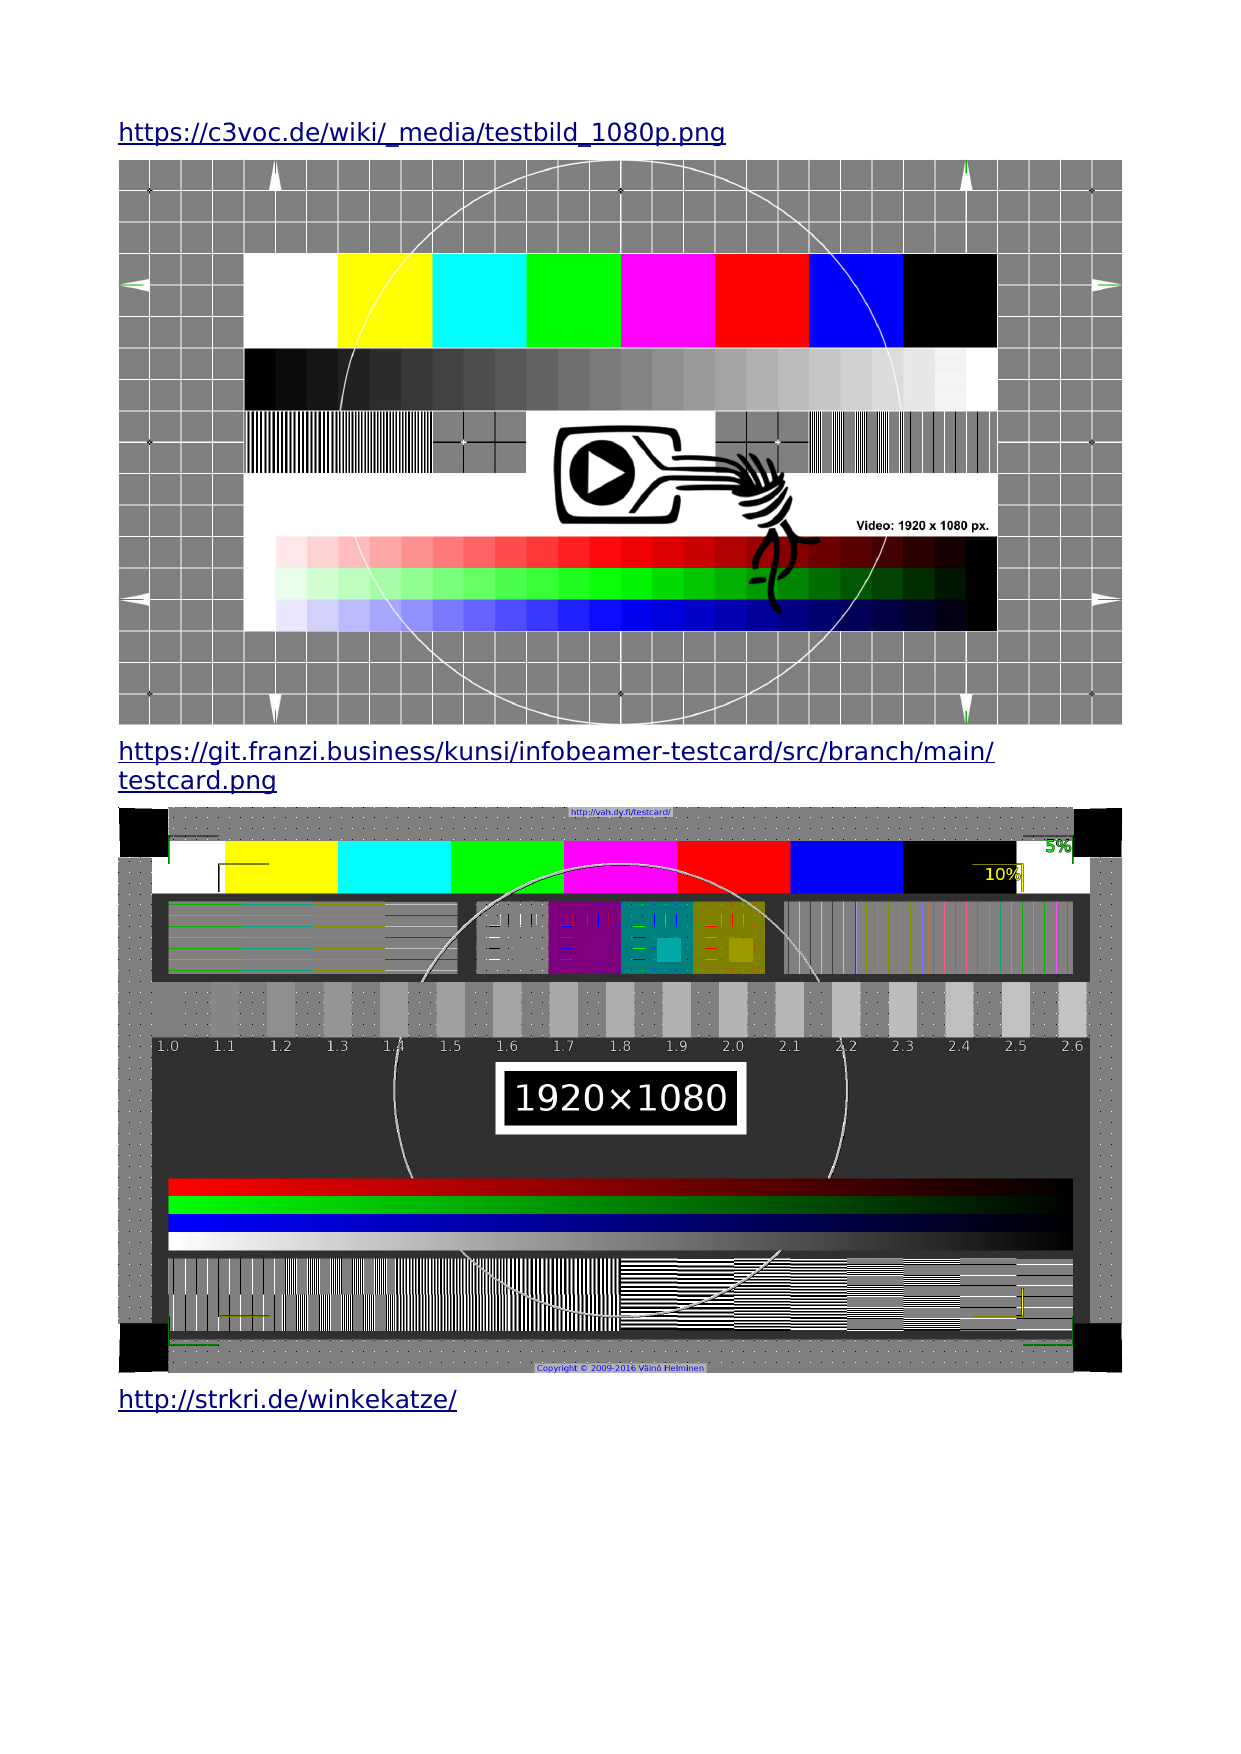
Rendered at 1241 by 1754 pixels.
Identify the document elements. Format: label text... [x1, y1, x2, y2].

text https://c3voc.de/wiki/_media/testbild_1080p.png [118, 118, 1122, 147]
picture [118, 159, 1123, 725]
text http://strkri.de/winkekatze/ [118, 1385, 1122, 1414]
picture [118, 807, 1123, 1373]
text https://git.franzi.business/kunsi/infobeamer-testcard/src/branch/main/testcard.png [118, 737, 1122, 795]
